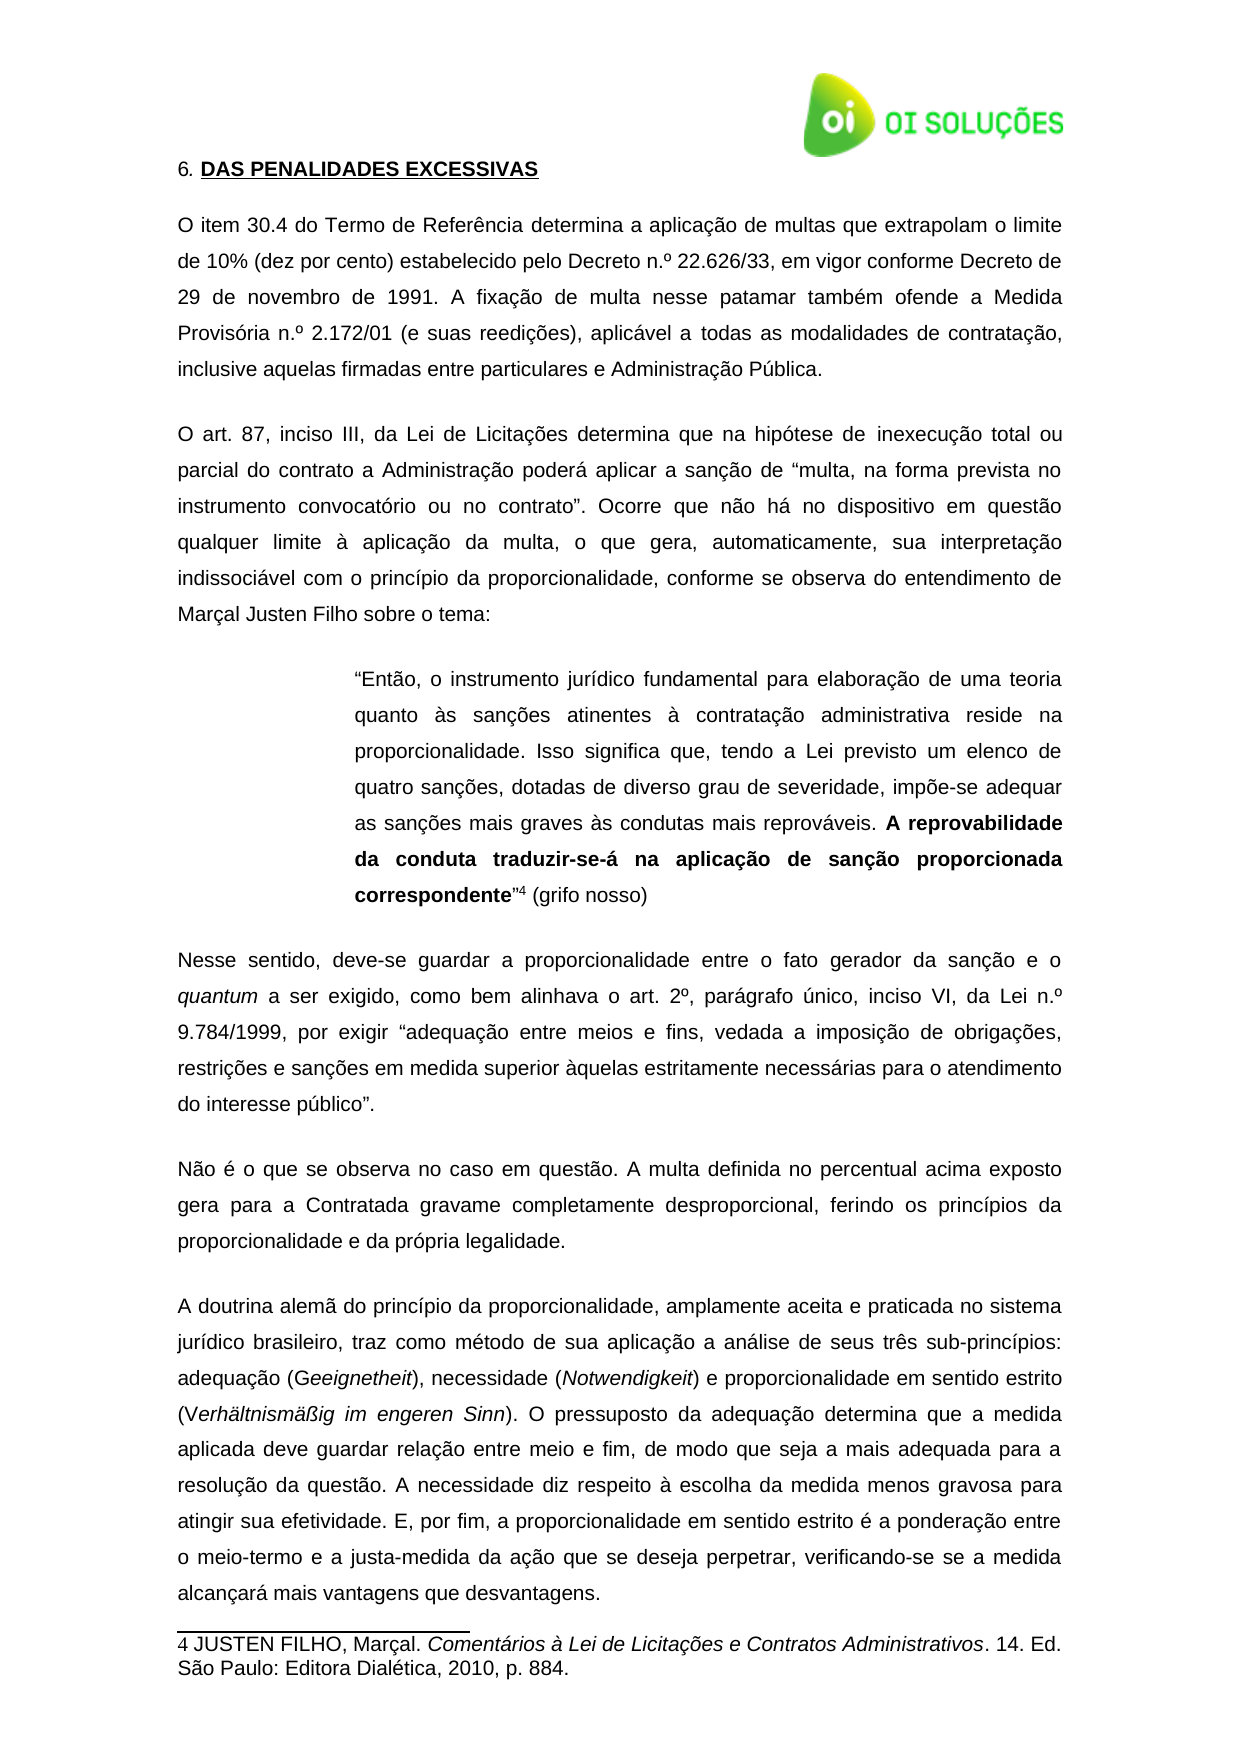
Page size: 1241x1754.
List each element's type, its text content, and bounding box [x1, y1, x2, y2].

text 6. DAS PENALIDADES EXCESSIVAS [177, 157, 1063, 181]
text Nesse sentido, deve-se guardar a proporcionalidade entre o fato gerador da sanção e o quantum a ser exigido, como bem alinhava o art. 2º, parágrafo único, inciso VI, da Lei n.º 9.784/1999, por exigir “adequação entre meios e fins, vedada a imposição de obrigações, restrições e sanções em medida superior àquelas estritamente necessárias para o atendimento do interesse público”. [177, 948, 1063, 1115]
text “Então, o instrumento jurídico fundamental para elaboração de uma teoria quanto às sanções atinentes à contratação administrativa reside na proporcionalidade. Isso significa que, tendo a Lei previsto um elenco de quatro sanções, dotadas de diverso grau de severidade, impõe-se adequar as sanções mais graves às condutas mais reprováveis. A reprovabilidade da conduta traduzir-se-á na aplicação de sanção proporcionada correspondente” (grifo nosso) [354, 667, 1063, 907]
text A doutrina alemã do princípio da proporcionalidade, amplamente aceita e praticada no sistema jurídico brasileiro, traz como método de sua aplicação a análise de seus três sub-princípios: adequação (Geeignetheit), necessidade (Notwendigkeit) e proporcionalidade em sentido estrito (Verhältnismäßig im engeren Sinn). O pressuposto da adequação determina que a medida aplicada deve guardar relação entre meio e fim, de modo que seja a mais adequada para a resolução da questão. A necessidade diz respeito à escolha da medida menos gravosa para atingir sua efetividade. E, por fim, a proporcionalidade em sentido estrito é a ponderação entre o meio-termo e a justa-medida da ação que se deseja perpetrar, verificando-se se a medida alcançará mais vantagens que desvantagens. [177, 1293, 1063, 1605]
text JUSTEN FILHO, Marçal. Comentários à Lei de Licitações e Contratos Administrativos. 14. Ed. São Paulo: Editora Dialética, 2010, p. 884. [177, 1632, 1063, 1680]
text Não é o que se observa no caso em questão. A multa definida no percentual acima exposto gera para a Contratada gravame completamente desproporcional, ferindo os princípios da proporcionalidade e da própria legalidade. [177, 1157, 1063, 1252]
text O item 30.4 do Termo de Referência determina a aplicação de multas que extrapolam o limite de 10% (dez por cento) estabelecido pelo Decreto n.º 22.626/33, em vigor conforme Decreto de 29 de novembro de 1991. A fixação de multa nesse patamar também ofende a Medida Provisória n.º 2.172/01 (e suas reedições), aplicável a todas as modalidades de contratação, inclusive aquelas firmadas entre particulares e Administração Pública. [177, 213, 1063, 381]
text O art. 87, inciso III, da Lei de Licitações determina que na hipótese de inexecução total ou parcial do contrato a Administração poderá aplicar a sanção de “multa, na forma prevista no instrumento convocatório ou no contrato”. Ocorre que não há no dispositivo em questão qualquer limite à aplicação da multa, o que gera, automaticamente, sua interpretação indissociável com o princípio da proporcionalidade, conforme se observa do entendimento de Marçal Justen Filho sobre o tema: [177, 422, 1063, 626]
